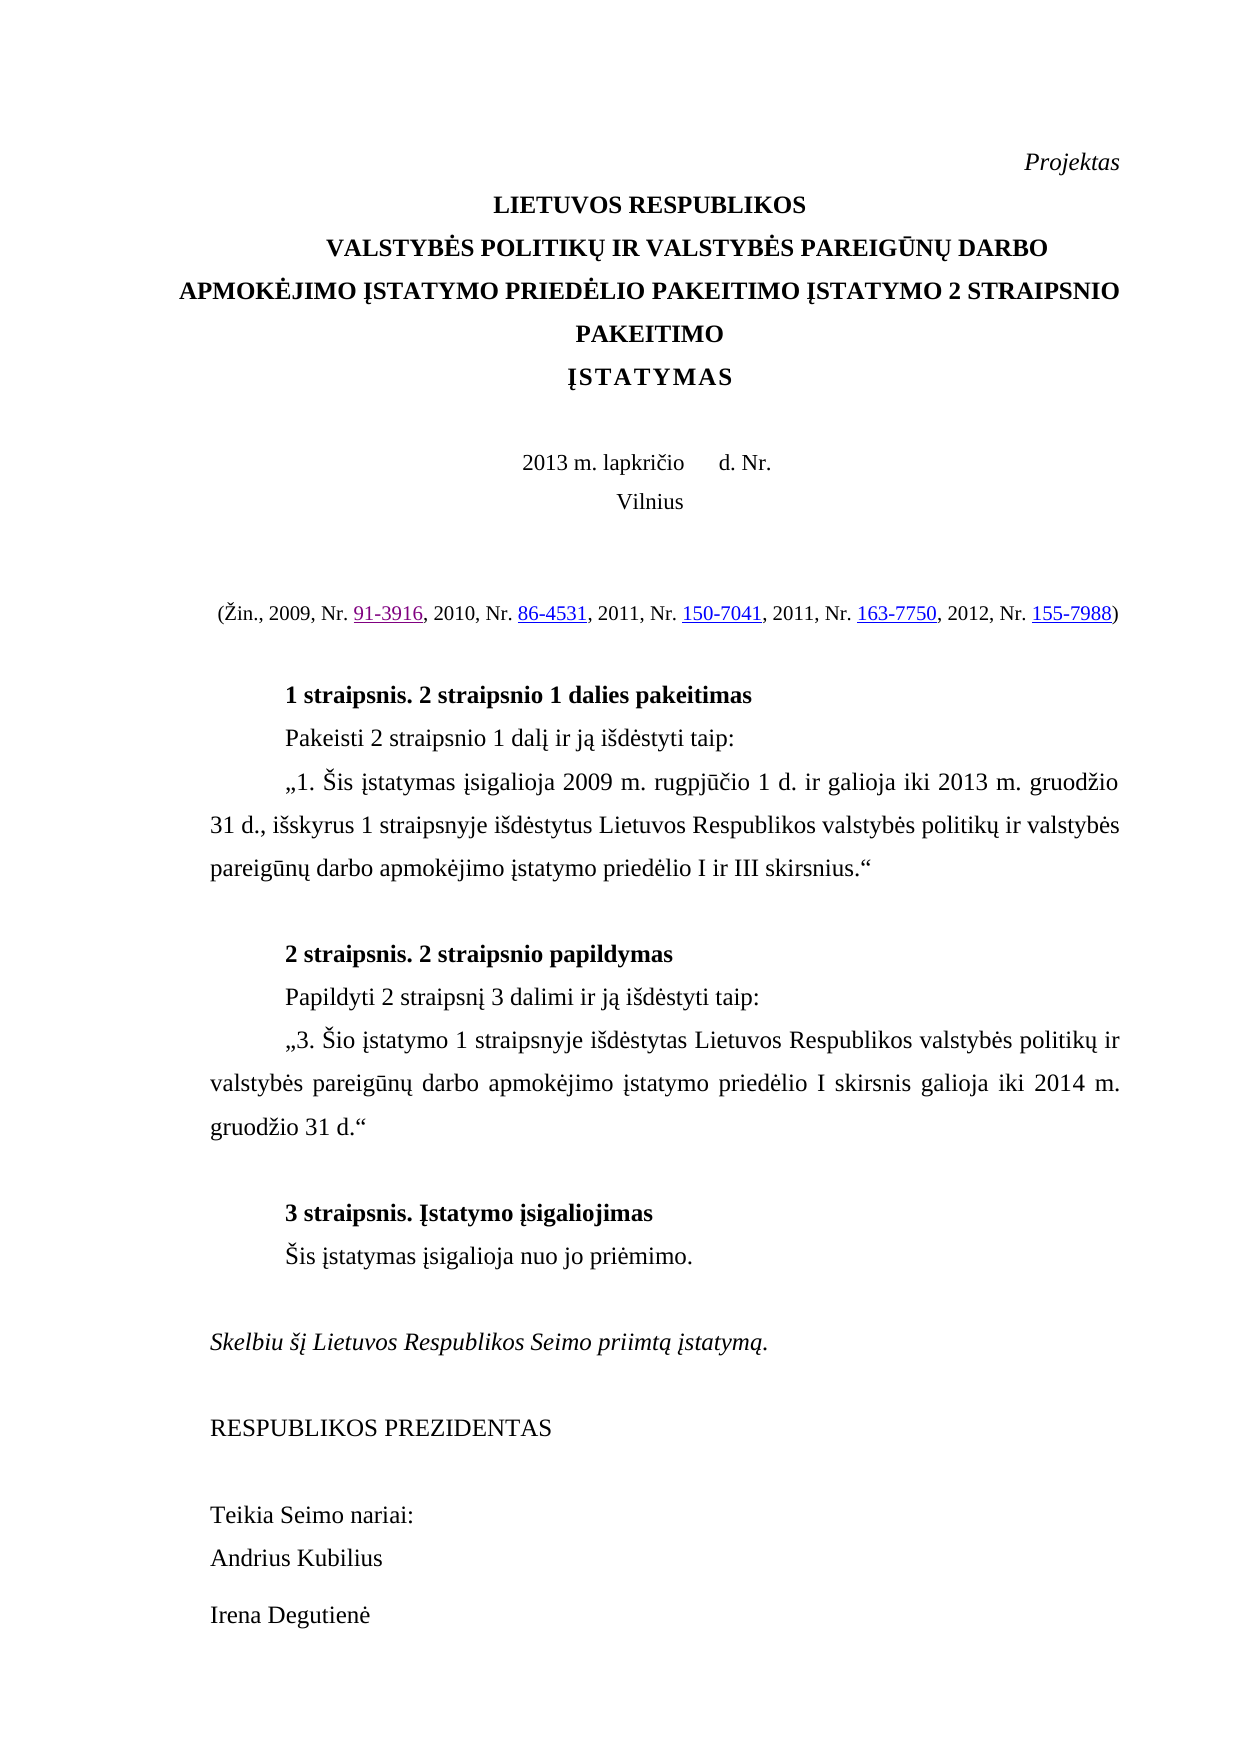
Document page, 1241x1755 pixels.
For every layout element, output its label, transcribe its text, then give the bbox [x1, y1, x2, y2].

text ĮSTATYMAS [177, 362, 1122, 391]
text Respublikos prezidentas [210, 1413, 1120, 1442]
text 2013 m. lapkričio d. Nr. Vilnius [177, 449, 1122, 514]
text 1 straipsnis. 2 straipsnio 1 dalies pakeitimas [210, 680, 1120, 709]
text Skelbiu šį Lietuvos Respublikos Seimo priimtą įstatymą. [210, 1327, 1120, 1356]
text VALSTYBĖS POLITIKŲ IR VALSTYBĖS PAREIGŪNŲ DARBO APMOKĖJIMO ĮSTATYMO PRIEDĖLIO PAKEITIMO ĮSTATYMO 2 STRAIPSNIO PAKEITIMO [177, 233, 1122, 348]
text Projektas [177, 147, 1122, 176]
text Pakeisti 2 straipsnio 1 dalį ir ją išdėstyti taip: [210, 723, 1120, 752]
text LIETUVOS RESPUBLIKOS [177, 190, 1122, 219]
text (Žin., 2009, Nr. 91-3916, 2010, Nr. 86-4531, 2011, Nr. 150-7041, 2011, Nr. 163-7750, 2012, Nr. 155-7988) [210, 601, 1120, 625]
text Teikia Seimo nariai: [210, 1500, 1120, 1528]
text Papildyti 2 straipsnį 3 dalimi ir ją išdėstyti taip: [210, 982, 1120, 1011]
text Šis įstatymas įsigalioja nuo jo priėmimo. [210, 1241, 1120, 1270]
text 2 straipsnis. 2 straipsnio papildymas [210, 939, 1120, 968]
text Irena Degutienė [210, 1600, 1120, 1629]
text 3 straipsnis. Įstatymo įsigaliojimas [210, 1198, 1120, 1227]
text Andrius Kubilius [210, 1543, 1120, 1572]
text „3. Šio įstatymo 1 straipsnyje išdėstytas Lietuvos Respublikos valstybės politikų ir valstybės pareigūnų darbo apmokėjimo įstatymo priedėlio I skirsnis galioja iki 2014 m. gruodžio 31 d.“ [210, 1025, 1120, 1140]
text „1. Šis įstatymas įsigalioja 2009 m. rugpjūčio 1 d. ir galioja iki 2013 m. gruodžio 31 d., išskyrus 1 straipsnyje išdėstytus Lietuvos Respublikos valstybės politikų ir valstybės pareigūnų darbo apmokėjimo įstatymo priedėlio I ir III skirsnius.“ [210, 767, 1120, 882]
